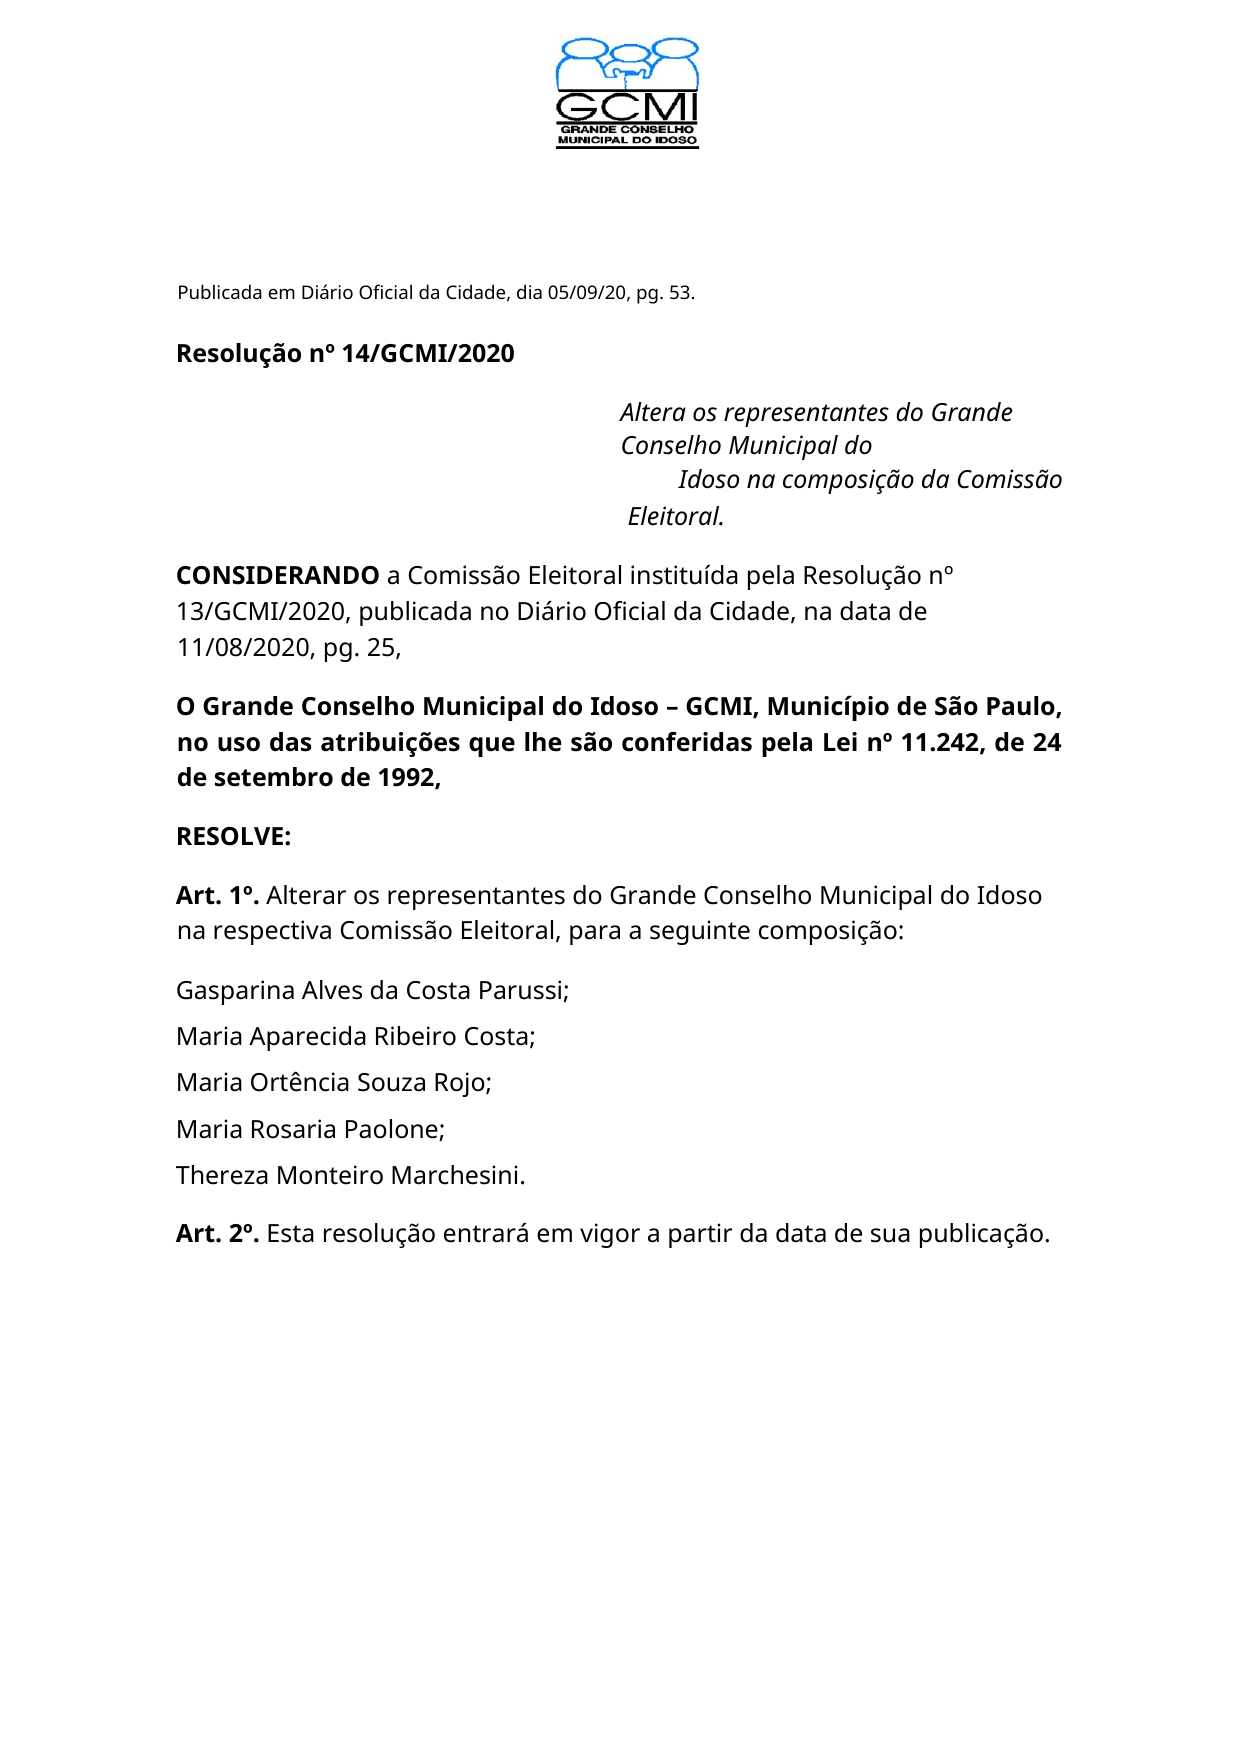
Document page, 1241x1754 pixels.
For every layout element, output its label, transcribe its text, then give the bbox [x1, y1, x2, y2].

text Idoso na composição da Comissão [177, 462, 1063, 496]
text Art. 2º. Esta resolução entrará em vigor a partir da data de sua publicação. [176, 1216, 1064, 1250]
text 13/GCMI/2020, publicada no Diário Oficial da Cidade, na data de 11/08/2020, pg. 25, [176, 594, 1064, 663]
text Altera os representantes do Grande Conselho Municipal do [620, 395, 1064, 462]
text Gasparina Alves da Costa Parussi; [176, 972, 1064, 1007]
text CONSIDERANDO a Comissão Eleitoral instituída pela Resolução nº [176, 558, 1064, 592]
text Art. 1º. Alterar os representantes do Grande Conselho Municipal do Idoso na respectiva Comissão Eleitoral, para a seguinte composição: [176, 878, 1064, 947]
picture [552, 37, 703, 149]
text RESOLVE: [176, 819, 1064, 853]
subtitle O Grande Conselho Municipal do Idoso – GCMI, Município de São Paulo, no uso das atribuições que lhe são conferidas pela Lei nº 11.242, de 24 de setembro de 1992, [176, 689, 1064, 794]
subtitle Resolução nº 14/GCMI/2020 [176, 336, 1064, 370]
text Maria Ortência Souza Rojo; [176, 1065, 1064, 1099]
text Maria Aparecida Ribeiro Costa; [176, 1019, 1064, 1053]
text Maria Rosaria Paolone; [176, 1111, 1064, 1145]
text Eleitoral. [289, 498, 1064, 533]
text Publicada em Diário Oficial da Cidade, dia 05/09/20, pg. 53. [177, 279, 1064, 305]
text Thereza Monteiro Marchesini. [176, 1157, 1064, 1192]
